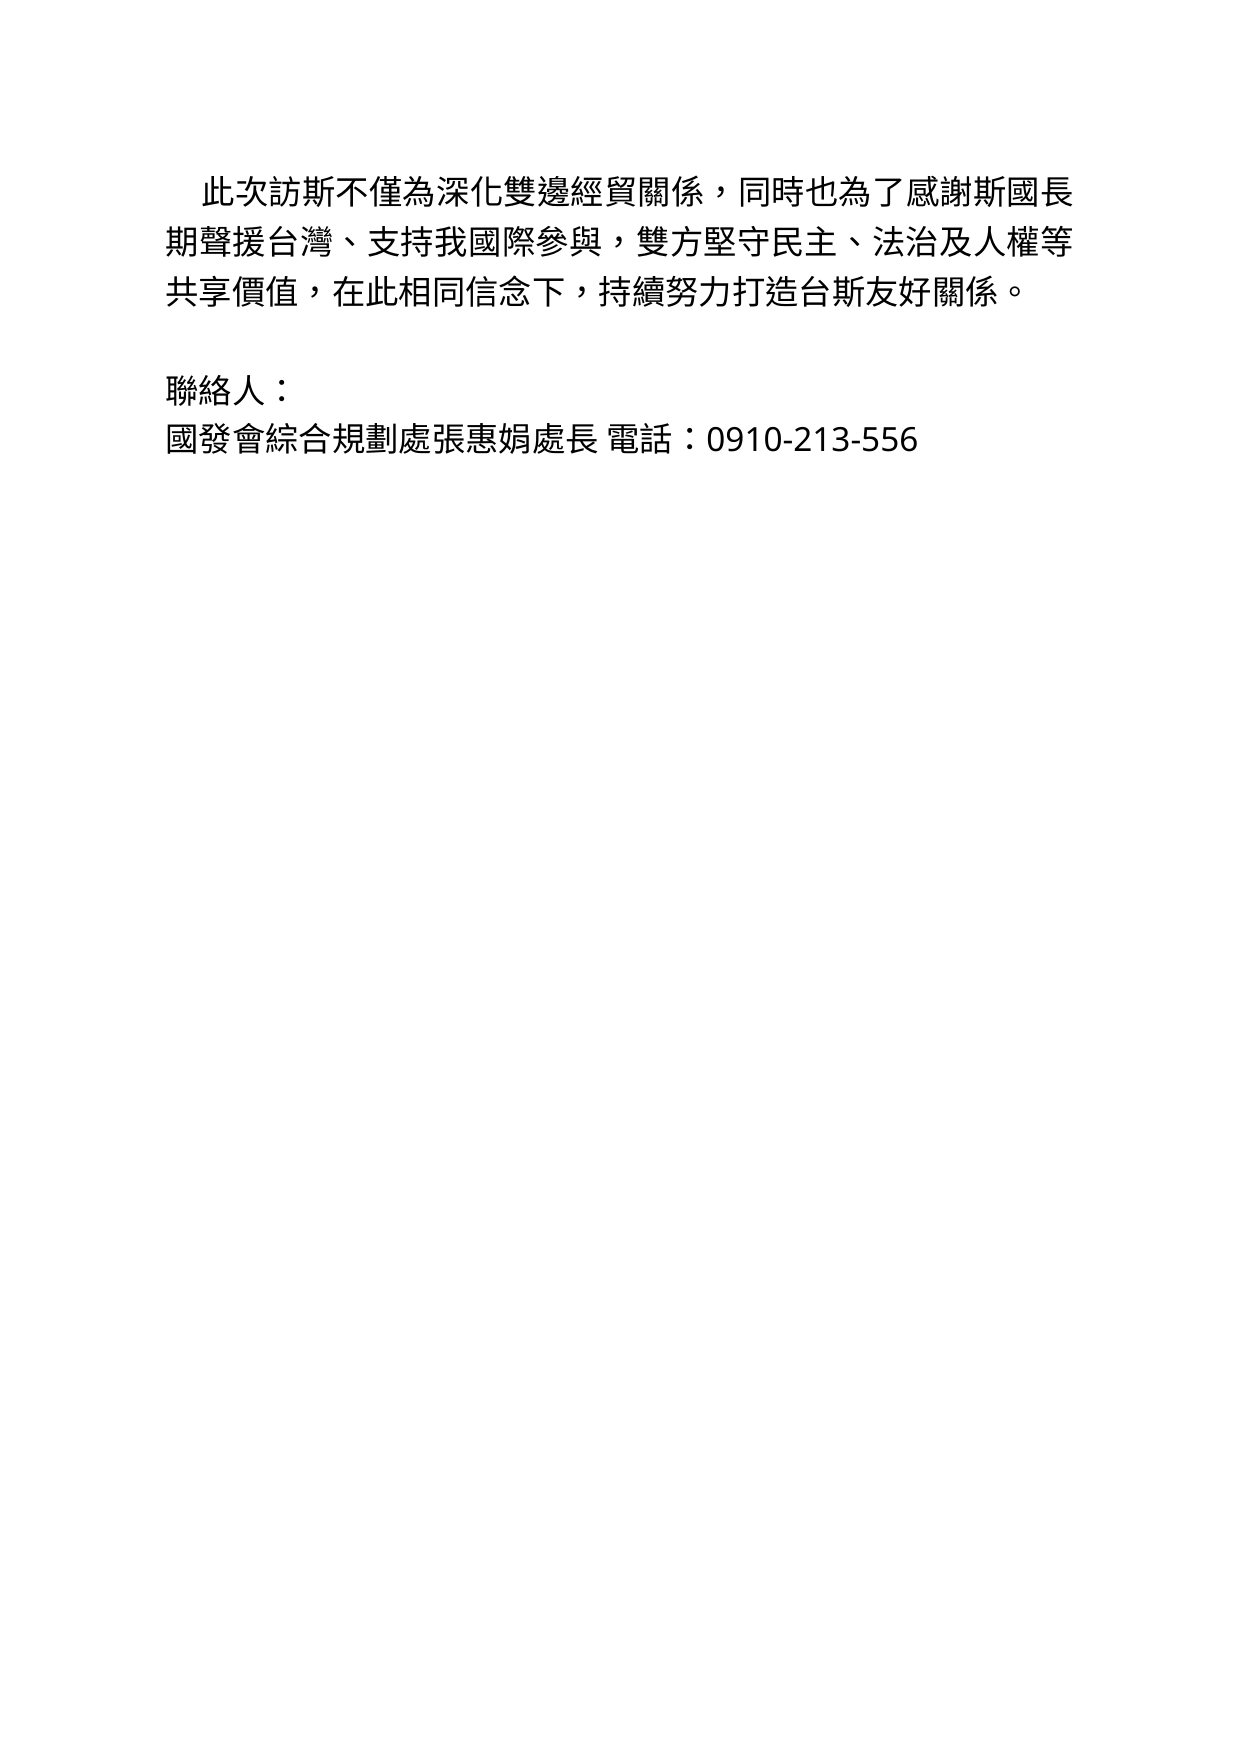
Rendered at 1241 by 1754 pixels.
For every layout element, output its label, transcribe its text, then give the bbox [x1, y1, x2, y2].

text 國發會綜合規劃處張惠娟處長 電話：0910-213-556 [165, 413, 1075, 461]
text 聯絡人： [165, 364, 1075, 413]
text 此次訪斯不僅為深化雙邊經貿關係，同時也為了感謝斯國長期聲援台灣、支持我國際參與，雙方堅守民主、法治及人權等共享價值，在此相同信念下，持續努力打造台斯友好關係。 [165, 164, 1075, 314]
